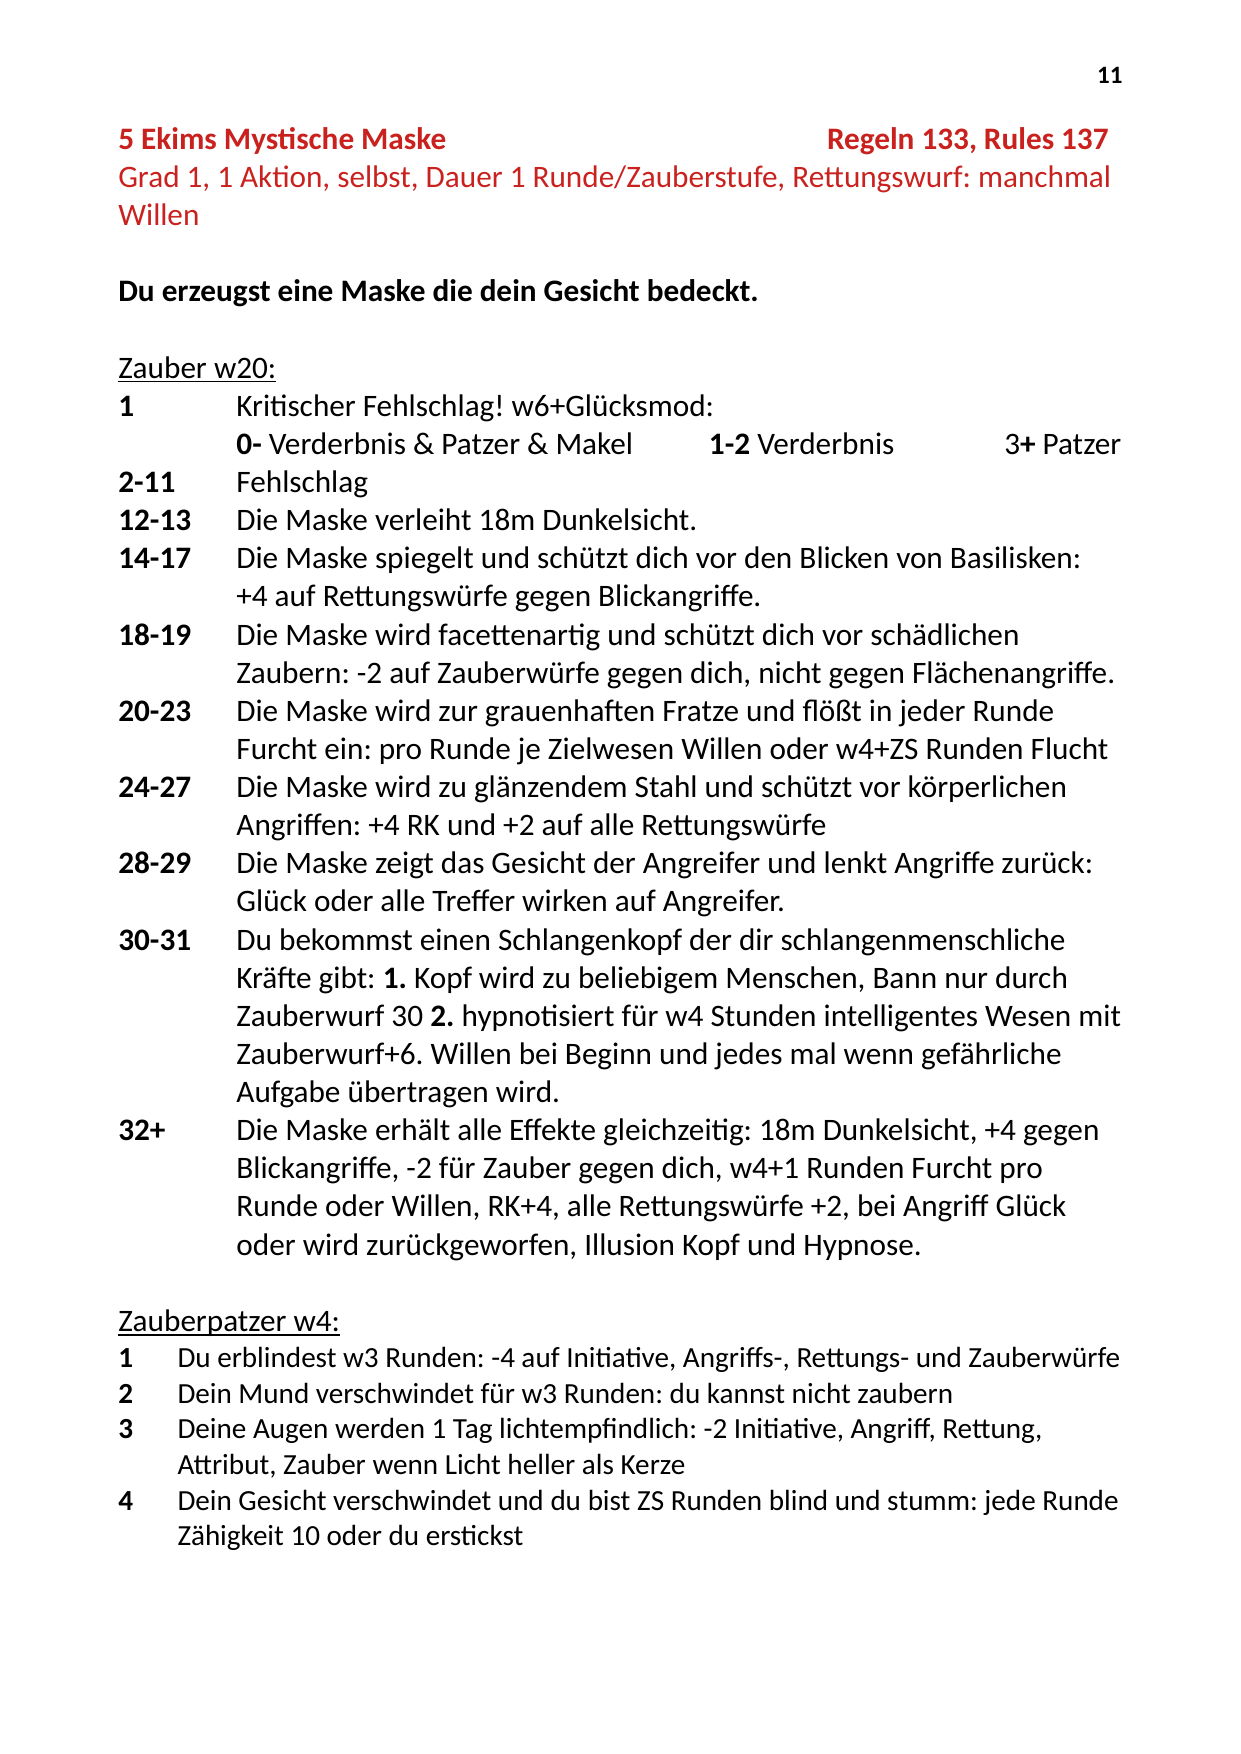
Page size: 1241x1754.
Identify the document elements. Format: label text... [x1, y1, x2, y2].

text Zauberpatzer w4: [118, 1301, 1122, 1339]
text 18-19 Die Maske wird facettenartig und schützt dich vor schädlichen [118, 615, 1122, 653]
text Attribut, Zauber wenn Licht heller als Kerze [118, 1446, 1122, 1482]
text 20-23 Die Maske wird zur grauenhaften Fratze und flößt in jeder Runde [118, 691, 1122, 729]
text oder wird zurückgeworfen, Illusion Kopf und Hypnose. [118, 1225, 1122, 1263]
text +4 auf Rettungswürfe gegen Blickangriffe. [118, 577, 1122, 615]
text 3 Deine Augen werden 1 Tag lichtempfindlich: -2 Initiative, Angriff, Rettung, [118, 1410, 1122, 1446]
text 14-17 Die Maske spiegelt und schützt dich vor den Blicken von Basilisken: [118, 538, 1122, 577]
text Zauber w20: [118, 348, 1122, 386]
text Zaubern: -2 auf Zauberwürfe gegen dich, nicht gegen Flächenangriffe. [118, 653, 1122, 691]
text 24-27 Die Maske wird zu glänzendem Stahl und schützt vor körperlichen [118, 767, 1122, 805]
text 12-13 Die Maske verleiht 18m Dunkelsicht. [118, 500, 1122, 538]
text 2 Dein Mund verschwindet für w3 Runden: du kannst nicht zaubern [118, 1375, 1122, 1410]
text 5 Ekims Mystische Maske Regeln 133, Rules 137 [118, 119, 1122, 157]
text Zauberwurf 30 2. hypnotisiert für w4 Stunden intelligentes Wesen mit [118, 996, 1122, 1034]
text 0- Verderbnis & Patzer & Makel 1-2 Verderbnis 3+ Patzer [118, 424, 1122, 462]
text 4 Dein Gesicht verschwindet und du bist ZS Runden blind und stumm: jede Runde Zähigkeit 10 oder du erstickst [118, 1482, 1122, 1553]
text Furcht ein: pro Runde je Zielwesen Willen oder w4+ZS Runden Flucht [118, 729, 1122, 767]
text 30-31 Du bekommst einen Schlangenkopf der dir schlangenmenschliche [118, 920, 1122, 958]
text Angriffen: +4 RK und +2 auf alle Rettungswürfe [118, 805, 1122, 843]
text 1 Du erblindest w3 Runden: -4 auf Initiative, Angriffs-, Rettungs- und Zauberwürfe [118, 1339, 1122, 1375]
text Zauberwurf+6. Willen bei Beginn und jedes mal wenn gefährliche [118, 1034, 1122, 1072]
text 1 Kritischer Fehlschlag! w6+Glücksmod: [118, 386, 1122, 424]
text 32+ Die Maske erhält alle Effekte gleichzeitig: 18m Dunkelsicht, +4 gegen Blickangriffe, -2 für Zauber gegen dich, w4+1 Runden Furcht pro [118, 1110, 1122, 1187]
text Du erzeugst eine Maske die dein Gesicht bedeckt. [118, 272, 1122, 310]
text Glück oder alle Treffer wirken auf Angreifer. [118, 882, 1122, 920]
text Grad 1, 1 Aktion, selbst, Dauer 1 Runde/Zauberstufe, Rettungswurf: manchmal Willen [118, 157, 1122, 233]
text 28-29 Die Maske zeigt das Gesicht der Angreifer und lenkt Angriffe zurück: [118, 843, 1122, 882]
text Aufgabe übertragen wird. [118, 1072, 1122, 1110]
text 2-11 Fehlschlag [118, 462, 1122, 500]
text Runde oder Willen, RK+4, alle Rettungswürfe +2, bei Angriff Glück [118, 1187, 1122, 1225]
text Kräfte gibt: 1. Kopf wird zu beliebigem Menschen, Bann nur durch [118, 958, 1122, 996]
